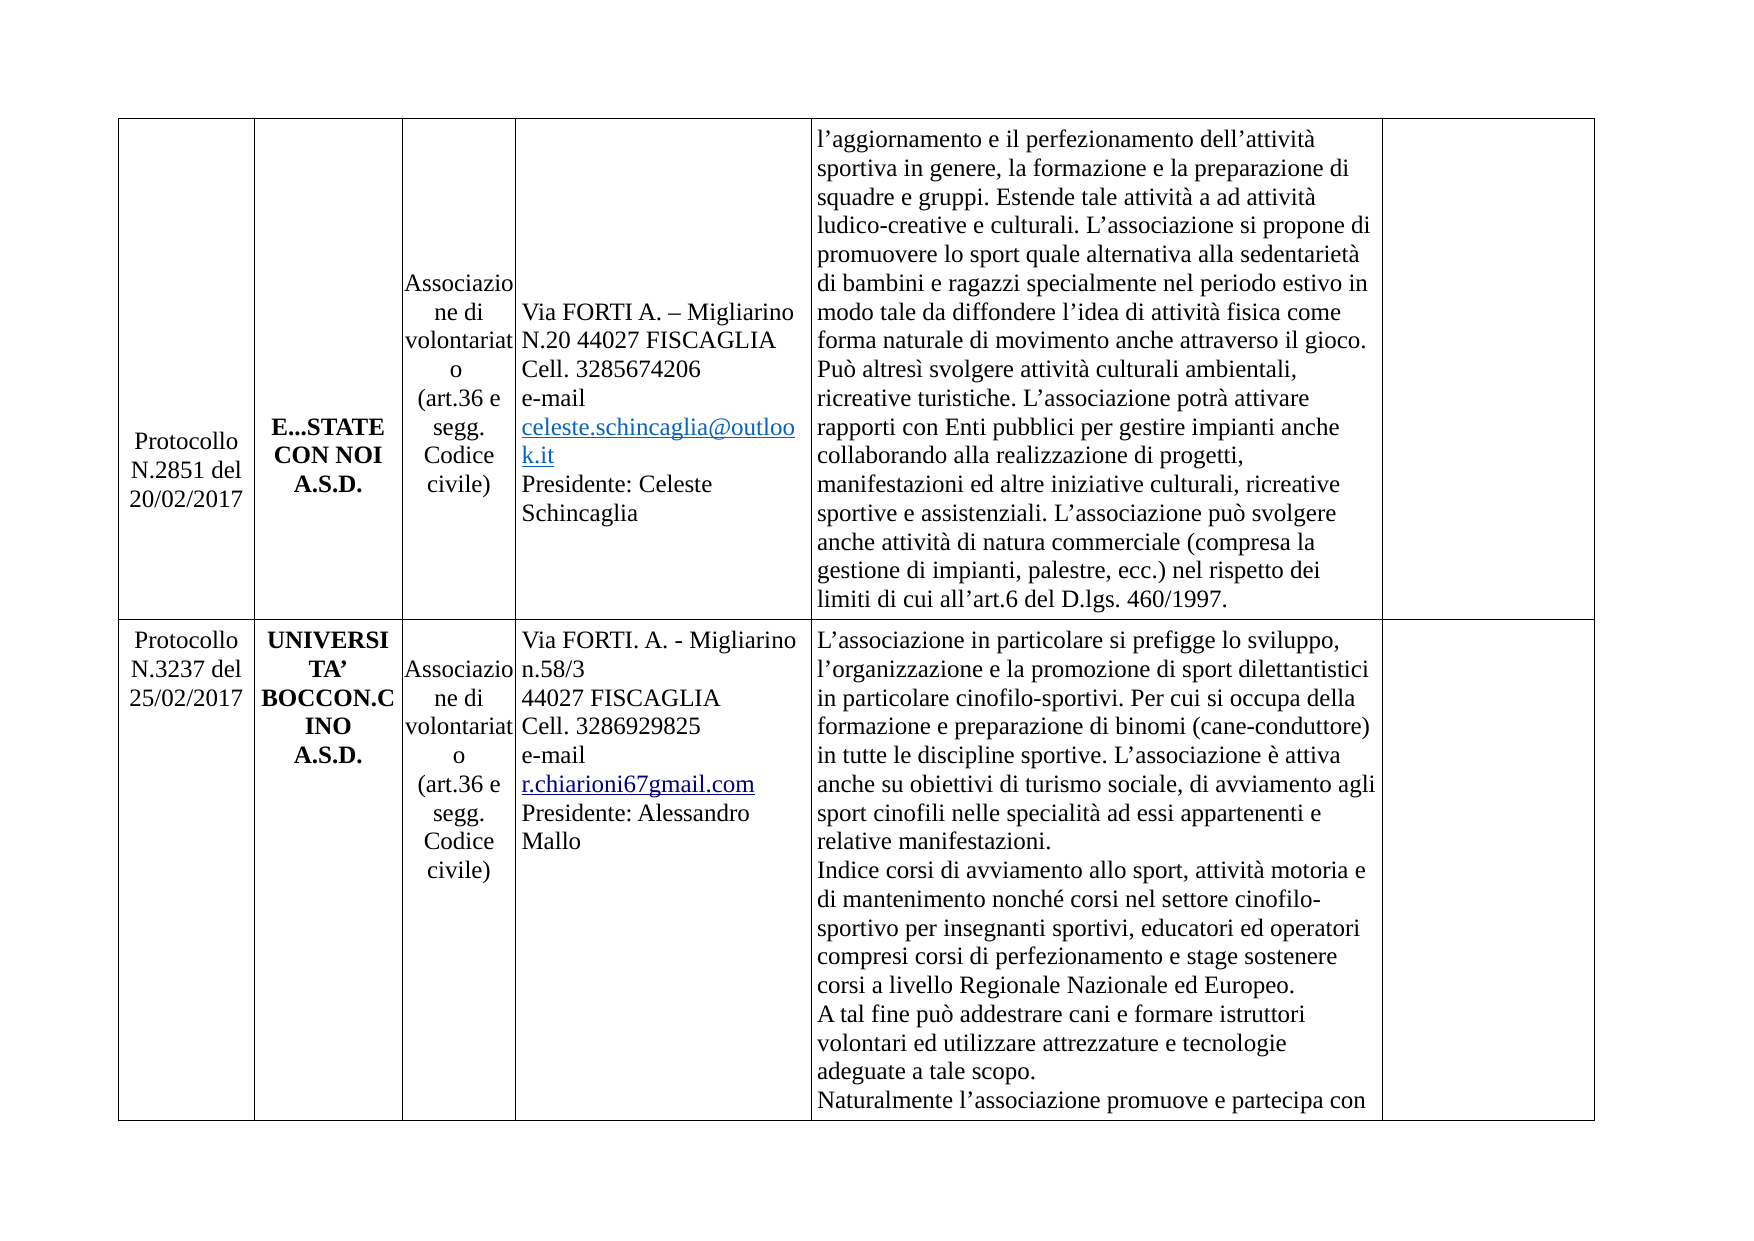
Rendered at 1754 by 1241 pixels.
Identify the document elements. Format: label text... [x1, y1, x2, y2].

table_cell E...STATE CON NOI A.S.D. [255, 119, 402, 619]
table_cell Associazione di volontariato (art.36 e segg. Codice civile) [403, 620, 515, 1119]
table_cell [1383, 119, 1594, 619]
table_cell l’aggiornamento e il perfezionamento dell’attività sportiva in genere, la formazione e la preparazione di squadre e gruppi. Estende tale attività a ad attività ludico-creative e culturali. L’associazione si propone di promuovere lo sport quale alternativa alla sedentarietà di bambini e ragazzi specialmente nel periodo estivo in modo tale da diffondere l’idea di attività fisica come forma naturale di movimento anche attraverso il gioco. Può altresì svolgere attività culturali ambientali, ricreative turistiche. L’associazione potrà attivare rapporti con Enti pubblici per gestire impianti anche collaborando alla realizzazione di progetti, manifestazioni ed altre iniziative culturali, ricreative sportive e assistenziali. L’associazione può svolgere anche attività di natura commerciale (compresa la gestione di impianti, palestre, ecc.) nel rispetto dei limiti di cui all’art.6 del D.lgs. 460/1997. [812, 119, 1382, 619]
table_cell Protocollo N.3237 del 25/02/2017 [119, 620, 254, 1119]
table_cell Via FORTI A. – Migliarino N.20 44027 FISCAGLIA Cell. 3285674206 e-mail celeste.schincaglia@outlook.it Presidente: Celeste Schincaglia [516, 119, 811, 619]
table_cell Protocollo N.2851 del 20/02/2017 [119, 119, 254, 619]
table_cell Associazione di volontariato (art.36 e segg. Codice civile) [403, 119, 515, 619]
table_cell Via FORTI. A. - Migliarino n.58/3 44027 FISCAGLIA Cell. 3286929825 e-mail r.chiarioni67gmail.com Presidente: Alessandro Mallo [516, 620, 811, 1119]
table_cell L’associazione in particolare si prefigge lo sviluppo, l’organizzazione e la promozione di sport dilettantistici in particolare cinofilo-sportivi. Per cui si occupa della formazione e preparazione di binomi (cane-conduttore) in tutte le discipline sportive. L’associazione è attiva anche su obiettivi di turismo sociale, di avviamento agli sport cinofili nelle specialità ad essi appartenenti e relative manifestazioni. Indice corsi di avviamento allo sport, attività motoria e di mantenimento nonché corsi nel settore cinofilo-sportivo per insegnanti sportivi, educatori ed operatori compresi corsi di perfezionamento e stage sostenere corsi a livello Regionale Nazionale ed Europeo. A tal fine può addestrare cani e formare istruttori volontari ed utilizzare attrezzature e tecnologie adeguate a tale scopo. Naturalmente l’associazione promuove e partecipa con [812, 620, 1382, 1119]
table_cell UNIVERSITA’ BOCCON.CINO A.S.D. [255, 620, 402, 1119]
table_cell [1383, 620, 1594, 1119]
